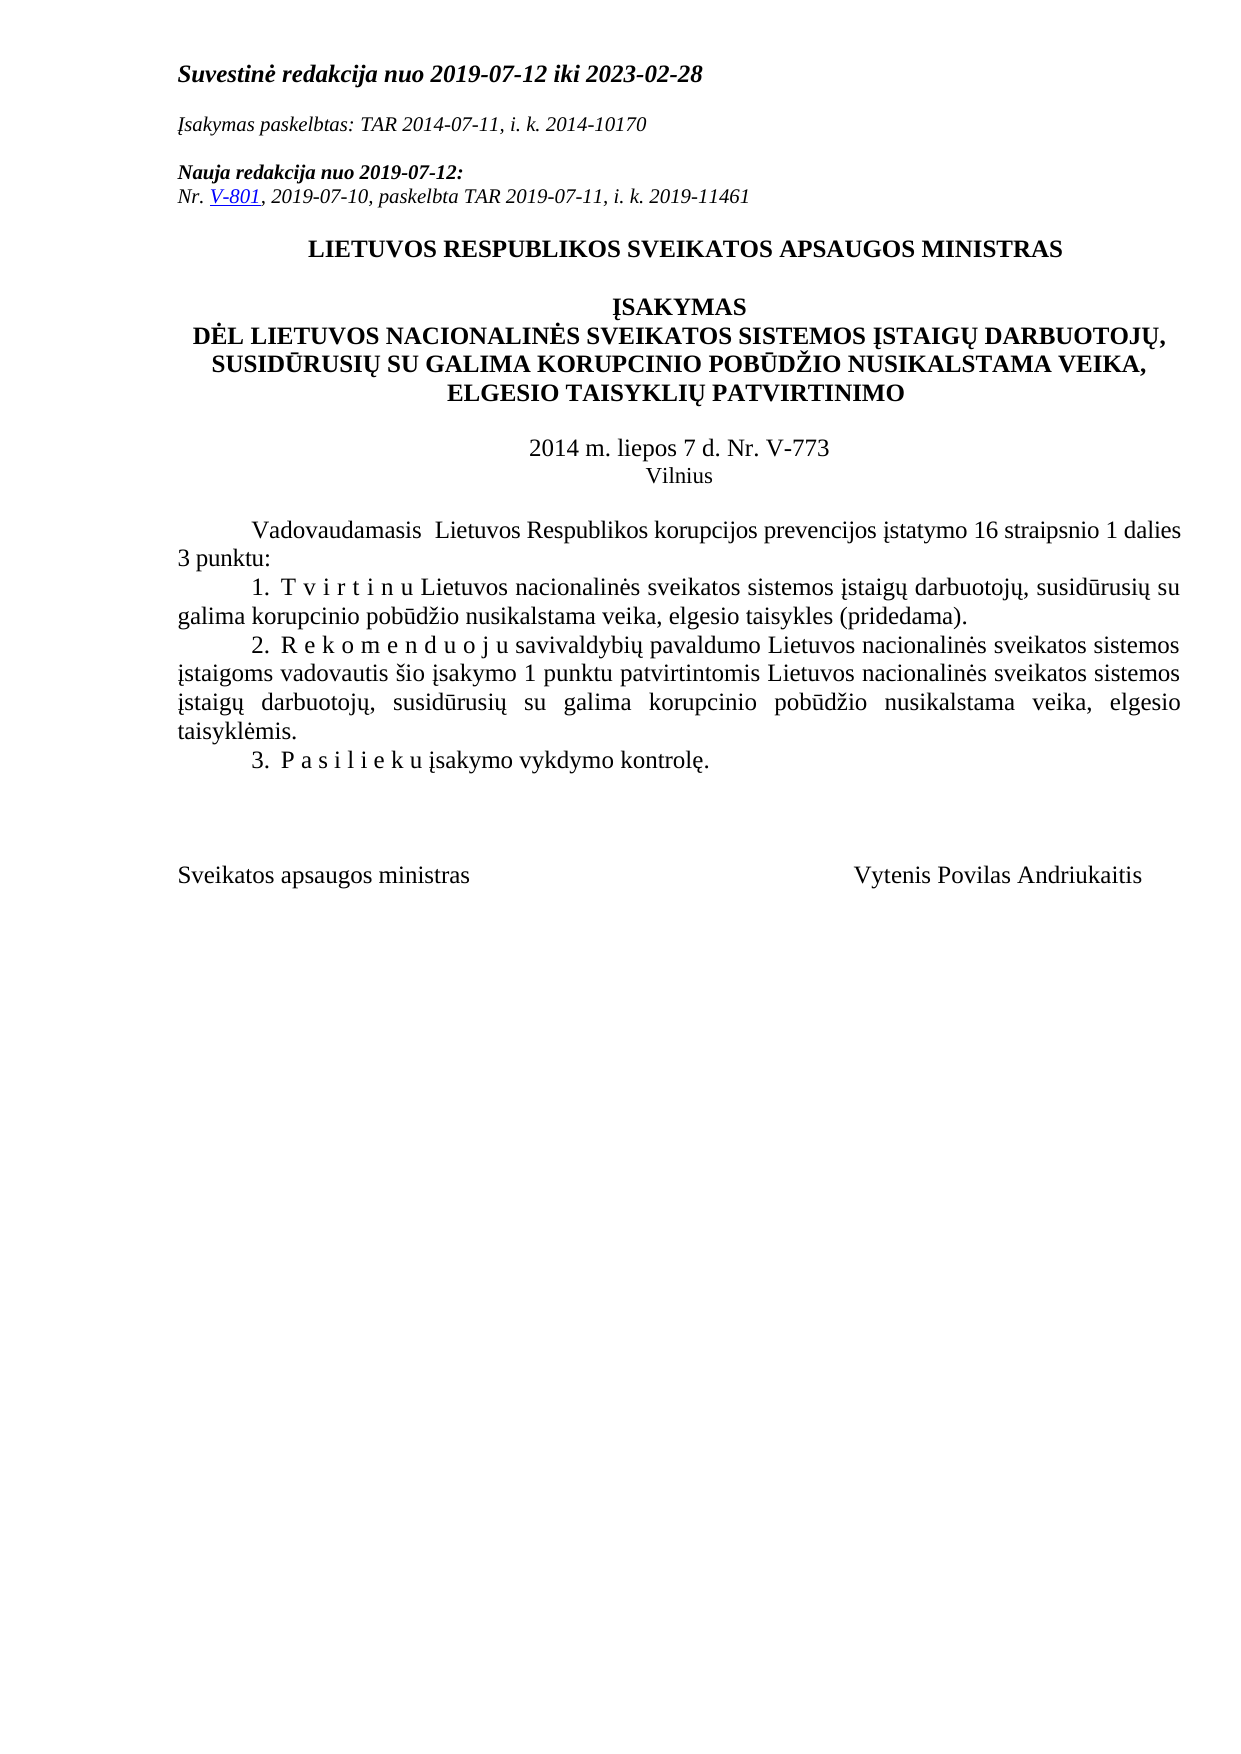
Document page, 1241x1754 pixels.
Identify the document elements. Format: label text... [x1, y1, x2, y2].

text 2014 m. liepos 7 d. Nr. V-773 [177, 433, 1181, 462]
text DĖL LIETUVOS NACIONALINĖS SVEIKATOS SISTEMOS ĮSTAIGŲ DARBUOTOJŲ, SUSIDŪRUSIŲ SU GALIMA KORUPCINIO POBŪDŽIO NUSIKALSTAMA VEIKA, ELGESIO TAISYKLIŲ PATVIRTINIMO [177, 321, 1181, 407]
text 2. R e k o m e n d u o j u savivaldybių pavaldumo Lietuvos nacionalinės sveikatos sistemos įstaigoms vadovautis šio įsakymo 1 punktu patvirtintomis Lietuvos nacionalinės sveikatos sistemos įstaigų darbuotojų, susidūrusių su galima korupcinio pobūdžio nusikalstama veika, elgesio taisyklėmis. [177, 630, 1181, 745]
text Įsakymas paskelbtas: TAR 2014-07-11, i. k. 2014-10170 [177, 112, 1181, 136]
text ĮSAKYMAS [177, 292, 1181, 321]
text LIETUVOS RESPUBLIKOS SVEIKATOS APSAUGOS MINISTRAS [177, 234, 1181, 263]
text Nr. V-801, 2019-07-10, paskelbta TAR 2019-07-11, i. k. 2019-11461 [177, 184, 1181, 208]
text Vilnius [177, 462, 1181, 488]
text Nauja redakcija nuo 2019-07-12: [177, 160, 1181, 184]
text Sveikatos apsaugos ministras Vytenis Povilas Andriukaitis [177, 860, 1181, 888]
text Vadovaudamasis Lietuvos Respublikos korupcijos prevencijos įstatymo 16 straipsnio 1 dalies 3 punktu: [177, 515, 1181, 572]
text 3. P a s i l i e k u įsakymo vykdymo kontrolę. [177, 745, 1181, 773]
text 1. T v i r t i n u Lietuvos nacionalinės sveikatos sistemos įstaigų darbuotojų, susidūrusių su galima korupcinio pobūdžio nusikalstama veika, elgesio taisykles (pridedama). [177, 572, 1181, 630]
text Suvestinė redakcija nuo 2019-07-12 iki 2023-02-28 [177, 59, 1181, 88]
